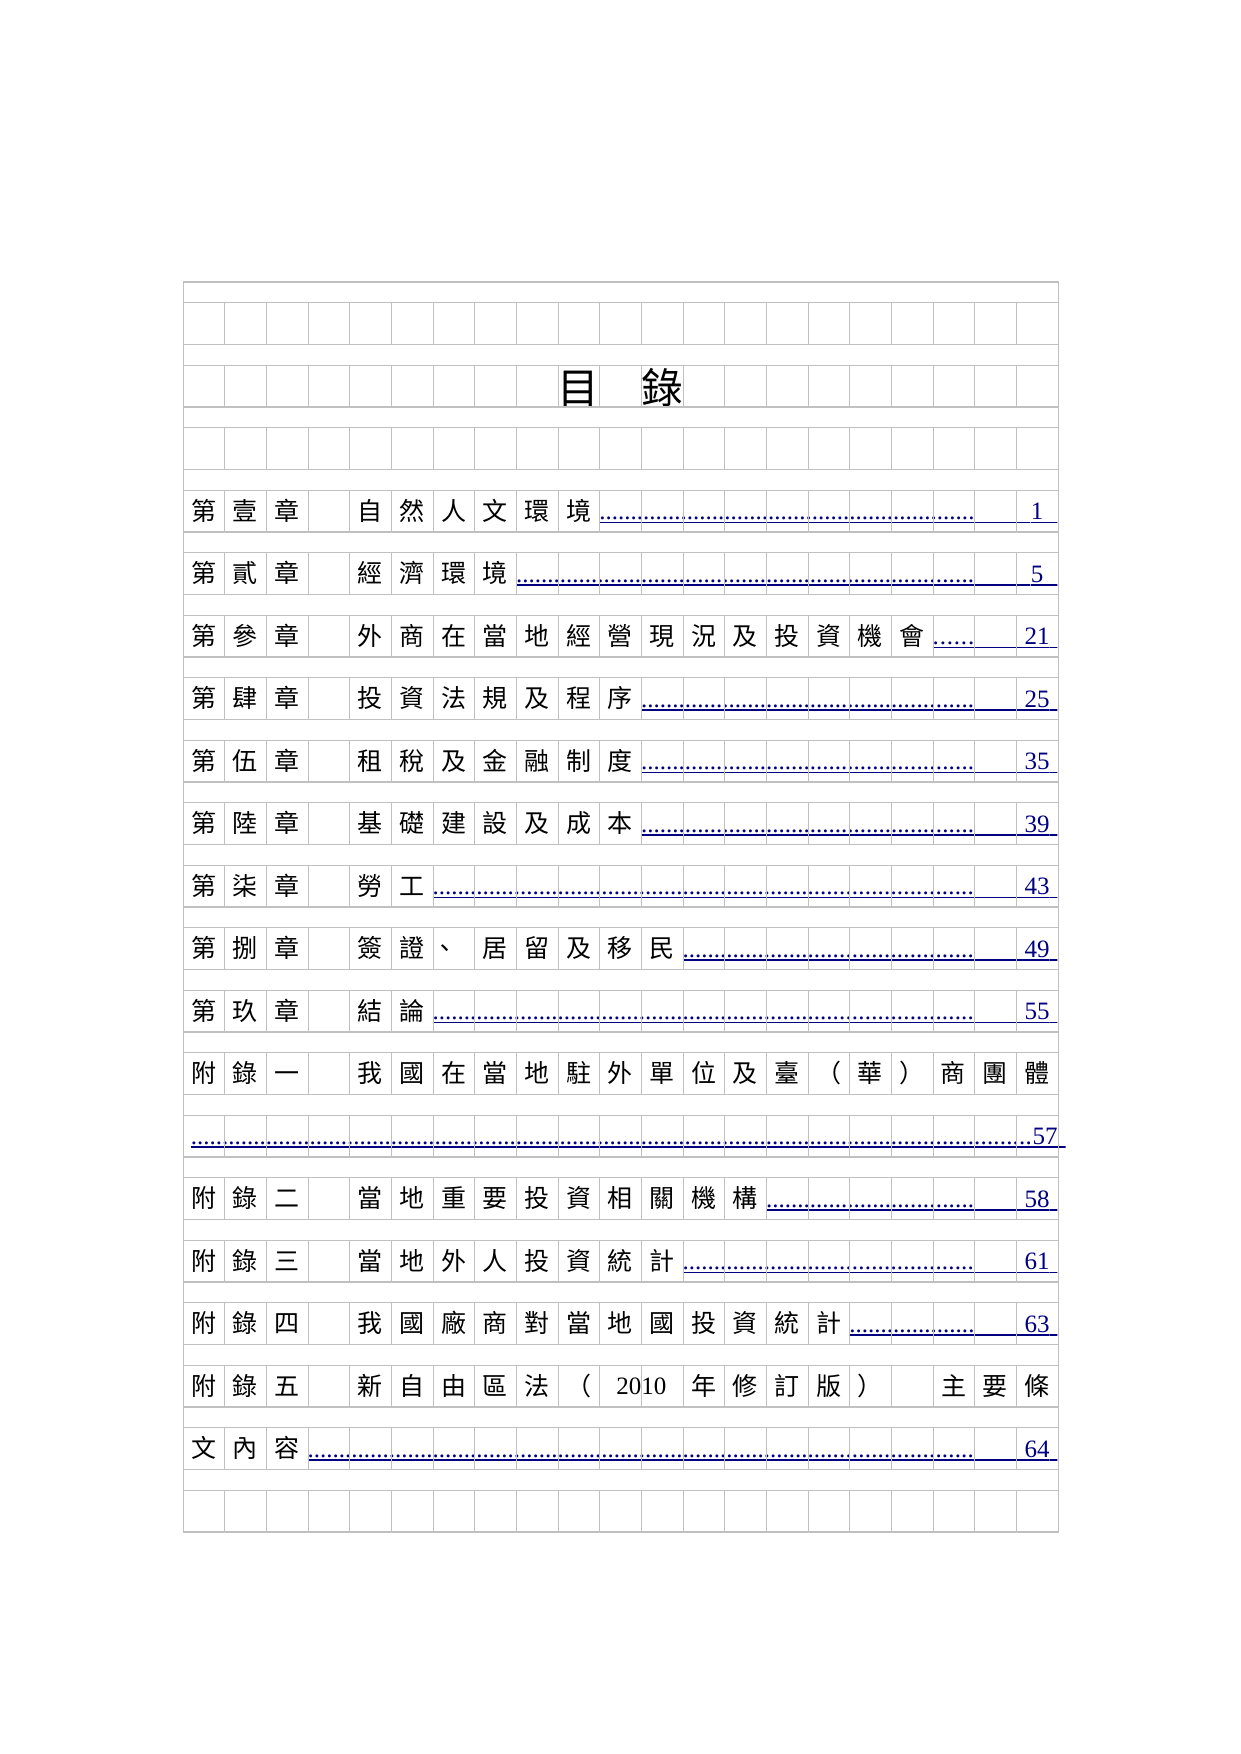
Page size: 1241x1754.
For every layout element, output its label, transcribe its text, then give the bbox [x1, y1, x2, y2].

text 第伍章 租稅及金融制度 35 [517, 741, 558, 781]
text 第伍章 租稅及金融制度 35 [392, 741, 433, 781]
text 第參章 外商在當地經營現況及投資機會 21 [934, 616, 974, 647]
text [350, 366, 391, 406]
text [600, 366, 641, 406]
text 第柒章 勞工 43 [975, 898, 1016, 906]
text [267, 366, 308, 406]
text 第伍章 租稅及金融制度 35 [684, 741, 724, 772]
text 第肆章 投資法規及程序 25 [684, 711, 724, 719]
text 第玖章 結論 55 [642, 991, 683, 1022]
text 第捌章 簽證、居留及移民 49 [434, 928, 474, 969]
text 第捌章 簽證、居留及移民 49 [767, 961, 808, 969]
text 附錄三 當地外人投資統計 61 [392, 1241, 433, 1281]
text 第陸章 基礎建設及成本 39 [850, 803, 891, 834]
text 第陸章 基礎建設及成本 39 [309, 803, 349, 844]
text 第玖章 結論 55 [684, 991, 724, 1022]
text 第貳章 經濟環境 5 [517, 553, 558, 584]
text 附錄一 我國在當地駐外單位及臺（華）商團體 57 [350, 1116, 391, 1146]
text 第肆章 投資法規及程序 25 [850, 711, 891, 719]
text 附錄二 當地重要投資相關機構 58 [392, 1178, 433, 1219]
text 第伍章 租稅及金融制度 35 [642, 741, 683, 772]
text 第陸章 基礎建設及成本 39 [184, 783, 1058, 802]
text 第貳章 經濟環境 5 [184, 553, 224, 594]
text 第肆章 投資法規及程序 25 [475, 678, 516, 719]
text 附錄一 我國在當地駐外單位及臺（華）商團體 57 [809, 1116, 849, 1146]
text 附錄二 當地重要投資相關機構 58 [350, 1178, 391, 1219]
text 第捌章 簽證、居留及移民 49 [725, 961, 766, 969]
text 第玖章 結論 55 [892, 1023, 933, 1031]
text 第玖章 結論 55 [559, 991, 599, 1022]
text 第伍章 租稅及金融制度 35 [725, 773, 766, 781]
text 第捌章 簽證、居留及移民 49 [517, 928, 558, 969]
text 附錄二 當地重要投資相關機構 58 [309, 1178, 349, 1219]
text 第參章 外商在當地經營現況及投資機會 21 [392, 616, 433, 656]
text 附錄三 當地外人投資統計 61 [725, 1241, 766, 1272]
text 第肆章 投資法規及程序 25 [350, 678, 391, 719]
text 附錄五 新自由區法（2010年修訂版） 主要條文內容 64 [850, 1428, 891, 1459]
text 第陸章 基礎建設及成本 39 [475, 803, 516, 844]
text 第壹章 自然人文環境 1 [975, 491, 1016, 522]
text 第捌章 簽證、居留及移民 49 [809, 961, 849, 969]
text 第貳章 經濟環境 5 [184, 533, 1058, 552]
text 附錄五 新自由區法（2010年修訂版） 主要條文內容 64 [184, 1366, 224, 1406]
text 第參章 外商在當地經營現況及投資機會 21 [350, 616, 391, 656]
text 第柒章 勞工 43 [475, 866, 516, 897]
text 附錄五 新自由區法（2010年修訂版） 主要條文內容 64 [475, 1428, 516, 1459]
text 第伍章 租稅及金融制度 35 [892, 741, 933, 772]
text 第參章 外商在當地經營現況及投資機會 21 [309, 616, 349, 656]
text 第陸章 基礎建設及成本 39 [642, 836, 683, 844]
text 附錄一 我國在當地駐外單位及臺（華）商團體 57 [392, 1116, 433, 1146]
text 第伍章 租稅及金融制度 35 [684, 773, 724, 781]
text 附錄五 新自由區法（2010年修訂版） 主要條文內容 64 [600, 1366, 641, 1406]
text 附錄三 當地外人投資統計 61 [892, 1273, 933, 1281]
text 附錄五 新自由區法（2010年修訂版） 主要條文內容 64 [934, 1366, 974, 1406]
text 附錄二 當地重要投資相關機構 58 [475, 1178, 516, 1219]
text [517, 366, 558, 406]
text 附錄一 我國在當地駐外單位及臺（華）商團體 57 [225, 1053, 266, 1094]
text 第柒章 勞工 43 [434, 866, 474, 897]
text 第捌章 簽證、居留及移民 49 [850, 961, 891, 969]
text 附錄四 我國廠商對當地國投資統計 63 [517, 1303, 558, 1344]
text 第參章 外商在當地經營現況及投資機會 21 [517, 616, 558, 656]
text 第柒章 勞工 43 [1017, 866, 1058, 897]
text 第玖章 結論 55 [725, 1023, 766, 1031]
text 第參章 外商在當地經營現況及投資機會 21 [267, 616, 308, 656]
text 第壹章 自然人文環境 1 [350, 491, 391, 531]
text 第玖章 結論 55 [184, 991, 224, 1031]
text 附錄二 當地重要投資相關機構 58 [684, 1178, 724, 1219]
text 附錄一 我國在當地駐外單位及臺（華）商團體 57 [184, 1095, 1058, 1115]
text 第捌章 簽證、居留及移民 49 [850, 928, 891, 959]
text 第陸章 基礎建設及成本 39 [350, 803, 391, 844]
text 第伍章 租稅及金融制度 35 [725, 741, 766, 772]
text 附錄三 當地外人投資統計 61 [559, 1241, 599, 1281]
text 第參章 外商在當地經營現況及投資機會 21 [434, 616, 474, 656]
text 附錄五 新自由區法（2010年修訂版） 主要條文內容 64 [1017, 1428, 1058, 1459]
text 附錄一 我國在當地駐外單位及臺（華）商團體 57 [642, 1053, 683, 1094]
text 第捌章 簽證、居留及移民 49 [767, 928, 808, 959]
text 第貳章 經濟環境 5 [934, 586, 974, 594]
text 附錄五 新自由區法（2010年修訂版） 主要條文內容 64 [684, 1366, 724, 1406]
text 附錄二 當地重要投資相關機構 58 [850, 1178, 891, 1209]
text 第陸章 基礎建設及成本 39 [850, 836, 891, 844]
text 第壹章 自然人文環境 1 [434, 491, 474, 531]
text 第捌章 簽證、居留及移民 49 [684, 928, 724, 959]
text 第柒章 勞工 43 [600, 866, 641, 897]
text 第陸章 基礎建設及成本 39 [684, 803, 724, 834]
text 附錄五 新自由區法（2010年修訂版） 主要條文內容 64 [225, 1366, 266, 1406]
text 第肆章 投資法規及程序 25 [1017, 678, 1058, 709]
text 附錄一 我國在當地駐外單位及臺（華）商團體 57 [309, 1116, 349, 1146]
text 第捌章 簽證、居留及移民 49 [1017, 961, 1058, 969]
text [225, 366, 266, 406]
text 附錄一 我國在當地駐外單位及臺（華）商團體 57 [1017, 1116, 1058, 1146]
text 附錄五 新自由區法（2010年修訂版） 主要條文內容 64 [434, 1428, 474, 1459]
text 第伍章 租稅及金融制度 35 [600, 741, 641, 781]
text 第柒章 勞工 43 [1017, 898, 1058, 906]
text [809, 366, 849, 406]
text 附錄三 當地外人投資統計 61 [725, 1273, 766, 1281]
text 第柒章 勞工 43 [975, 866, 1016, 897]
text 第肆章 投資法規及程序 25 [309, 678, 349, 719]
text 第肆章 投資法規及程序 25 [684, 678, 724, 709]
text 第柒章 勞工 43 [892, 866, 933, 897]
text 附錄三 當地外人投資統計 61 [350, 1241, 391, 1281]
text 第玖章 結論 55 [725, 991, 766, 1022]
text 第肆章 投資法規及程序 25 [934, 678, 974, 709]
text 第伍章 租稅及金融制度 35 [892, 773, 933, 781]
text 附錄三 當地外人投資統計 61 [809, 1273, 849, 1281]
text 第貳章 經濟環境 5 [767, 586, 808, 594]
text 第參章 外商在當地經營現況及投資機會 21 [600, 616, 641, 656]
text 第陸章 基礎建設及成本 39 [225, 803, 266, 844]
text 第貳章 經濟環境 5 [600, 553, 641, 584]
text 第肆章 投資法規及程序 25 [892, 678, 933, 709]
text 第玖章 結論 55 [934, 1023, 974, 1031]
text 第貳章 經濟環境 5 [1017, 586, 1058, 594]
text 第捌章 簽證、居留及移民 49 [559, 928, 599, 969]
text 第捌章 簽證、居留及移民 49 [975, 961, 1016, 969]
text 附錄五 新自由區法（2010年修訂版） 主要條文內容 64 [642, 1428, 683, 1459]
text 第捌章 簽證、居留及移民 49 [184, 908, 1058, 927]
text 附錄一 我國在當地駐外單位及臺（華）商團體 57 [559, 1116, 599, 1146]
text 第玖章 結論 55 [559, 1023, 599, 1031]
text 附錄三 當地外人投資統計 61 [642, 1241, 683, 1281]
text 第柒章 勞工 43 [850, 866, 891, 897]
text 附錄五 新自由區法（2010年修訂版） 主要條文內容 64 [975, 1428, 1016, 1459]
text 附錄三 當地外人投資統計 61 [309, 1241, 349, 1281]
text 第貳章 經濟環境 5 [809, 553, 849, 584]
text 附錄一 我國在當地駐外單位及臺（華）商團體 57 [934, 1053, 974, 1094]
text 第玖章 結論 55 [517, 1023, 558, 1031]
text 附錄一 我國在當地駐外單位及臺（華）商團體 57 [600, 1053, 641, 1094]
text 附錄一 我國在當地駐外單位及臺（華）商團體 57 [725, 1116, 766, 1146]
text 第陸章 基礎建設及成本 39 [975, 803, 1016, 834]
text 附錄三 當地外人投資統計 61 [892, 1241, 933, 1272]
text 第陸章 基礎建設及成本 39 [517, 803, 558, 844]
text 第玖章 結論 55 [225, 991, 266, 1031]
text 附錄四 我國廠商對當地國投資統計 63 [309, 1303, 349, 1344]
text 第參章 外商在當地經營現況及投資機會 21 [475, 616, 516, 656]
text 附錄二 當地重要投資相關機構 58 [934, 1178, 974, 1209]
text 目 [559, 366, 599, 406]
text 第伍章 租稅及金融制度 35 [975, 773, 1016, 781]
text 第玖章 結論 55 [850, 991, 891, 1022]
text 第伍章 租稅及金融制度 35 [850, 741, 891, 772]
text 第貳章 經濟環境 5 [517, 586, 558, 594]
text 第柒章 勞工 43 [809, 898, 849, 906]
text 第伍章 租稅及金融制度 35 [767, 773, 808, 781]
text 附錄五 新自由區法（2010年修訂版） 主要條文內容 64 [600, 1428, 641, 1459]
text [434, 366, 474, 406]
text 第伍章 租稅及金融制度 35 [934, 741, 974, 772]
text 第柒章 勞工 43 [767, 898, 808, 906]
text 第壹章 自然人文環境 1 [184, 470, 1058, 490]
text 第柒章 勞工 43 [184, 845, 1058, 865]
text 第陸章 基礎建設及成本 39 [809, 836, 849, 844]
text 附錄五 新自由區法（2010年修訂版） 主要條文內容 64 [725, 1366, 766, 1406]
text 第參章 外商在當地經營現況及投資機會 21 [684, 616, 724, 656]
text 附錄三 當地外人投資統計 61 [267, 1241, 308, 1281]
text 附錄一 我國在當地駐外單位及臺（華）商團體 57 [475, 1053, 516, 1094]
text [892, 366, 933, 406]
text 第捌章 簽證、居留及移民 49 [934, 928, 974, 959]
text 第壹章 自然人文環境 1 [225, 491, 266, 531]
text 附錄五 新自由區法（2010年修訂版） 主要條文內容 64 [725, 1428, 766, 1459]
text 附錄一 我國在當地駐外單位及臺（華）商團體 57 [517, 1053, 558, 1094]
text 第肆章 投資法規及程序 25 [434, 678, 474, 719]
text 第玖章 結論 55 [267, 991, 308, 1031]
text 第伍章 租稅及金融制度 35 [350, 741, 391, 781]
text 第肆章 投資法規及程序 25 [934, 711, 974, 719]
text 附錄一 我國在當地駐外單位及臺（華）商團體 57 [1017, 1053, 1058, 1094]
text 附錄四 我國廠商對當地國投資統計 63 [184, 1303, 224, 1344]
text 第貳章 經濟環境 5 [975, 553, 1016, 584]
text 附錄五 新自由區法（2010年修訂版） 主要條文內容 64 [392, 1366, 433, 1406]
text 附錄五 新自由區法（2010年修訂版） 主要條文內容 64 [267, 1366, 308, 1406]
text [309, 366, 349, 406]
text 第陸章 基礎建設及成本 39 [684, 836, 724, 844]
text 第捌章 簽證、居留及移民 49 [809, 928, 849, 959]
text 附錄二 當地重要投資相關機構 58 [600, 1178, 641, 1219]
text 第柒章 勞工 43 [350, 866, 391, 906]
text 第貳章 經濟環境 5 [850, 553, 891, 584]
text 第參章 外商在當地經營現況及投資機會 21 [559, 616, 599, 656]
text 第貳章 經濟環境 5 [850, 586, 891, 594]
text 第柒章 勞工 43 [892, 898, 933, 906]
text 附錄五 新自由區法（2010年修訂版） 主要條文內容 64 [475, 1366, 516, 1406]
text 第壹章 自然人文環境 1 [184, 491, 224, 531]
text 第貳章 經濟環境 5 [392, 553, 433, 594]
text 第壹章 自然人文環境 1 [767, 491, 808, 522]
text 第貳章 經濟環境 5 [725, 586, 766, 594]
text 第捌章 簽證、居留及移民 49 [934, 961, 974, 969]
text 第陸章 基礎建設及成本 39 [600, 803, 641, 844]
text 第伍章 租稅及金融制度 35 [934, 773, 974, 781]
text 第伍章 租稅及金融制度 35 [184, 741, 224, 781]
text 附錄二 當地重要投資相關機構 58 [892, 1178, 933, 1209]
text 第肆章 投資法規及程序 25 [975, 711, 1016, 719]
text 第伍章 租稅及金融制度 35 [809, 741, 849, 772]
text 第捌章 簽證、居留及移民 49 [225, 928, 266, 969]
text 附錄四 我國廠商對當地國投資統計 63 [725, 1303, 766, 1344]
text [850, 366, 891, 406]
text [767, 366, 808, 406]
text 第柒章 勞工 43 [684, 866, 724, 897]
text 第貳章 經濟環境 5 [684, 586, 724, 594]
text 第柒章 勞工 43 [517, 898, 558, 906]
text 第陸章 基礎建設及成本 39 [559, 803, 599, 844]
text 第玖章 結論 55 [642, 1023, 683, 1031]
text 第壹章 自然人文環境 1 [934, 491, 974, 522]
text 附錄五 新自由區法（2010年修訂版） 主要條文內容 64 [767, 1366, 808, 1406]
text 附錄三 當地外人投資統計 61 [184, 1241, 224, 1281]
text 第柒章 勞工 43 [684, 898, 724, 906]
text 第肆章 投資法規及程序 25 [267, 678, 308, 719]
text 附錄一 我國在當地駐外單位及臺（華）商團體 57 [434, 1116, 474, 1146]
text 附錄二 當地重要投資相關機構 58 [225, 1178, 266, 1219]
text 第陸章 基礎建設及成本 39 [725, 836, 766, 844]
text 第陸章 基礎建設及成本 39 [184, 803, 224, 844]
text 附錄三 當地外人投資統計 61 [809, 1241, 849, 1272]
text 附錄一 我國在當地駐外單位及臺（華）商團體 57 [934, 1116, 974, 1146]
text 第伍章 租稅及金融制度 35 [309, 741, 349, 781]
text 第伍章 租稅及金融制度 35 [850, 773, 891, 781]
text 附錄三 當地外人投資統計 61 [684, 1273, 724, 1281]
text 第肆章 投資法規及程序 25 [642, 711, 683, 719]
text 第壹章 自然人文環境 1 [600, 523, 641, 531]
text 第柒章 勞工 43 [434, 898, 474, 906]
text 第貳章 經濟環境 5 [892, 553, 933, 584]
text 第貳章 經濟環境 5 [475, 553, 516, 594]
text 第壹章 自然人文環境 1 [892, 491, 933, 522]
text 第柒章 勞工 43 [267, 866, 308, 906]
text 附錄五 新自由區法（2010年修訂版） 主要條文內容 64 [434, 1366, 474, 1406]
text 第伍章 租稅及金融制度 35 [809, 773, 849, 781]
text 第肆章 投資法規及程序 25 [225, 678, 266, 719]
text 附錄三 當地外人投資統計 61 [517, 1241, 558, 1281]
text 附錄二 當地重要投資相關機構 58 [1017, 1178, 1058, 1209]
text 第肆章 投資法規及程序 25 [559, 678, 599, 719]
text 附錄一 我國在當地駐外單位及臺（華）商團體 57 [809, 1053, 849, 1094]
text 附錄三 當地外人投資統計 61 [850, 1273, 891, 1281]
text 第玖章 結論 55 [1017, 991, 1058, 1022]
text [725, 366, 766, 406]
text 第參章 外商在當地經營現況及投資機會 21 [892, 616, 933, 656]
text 附錄四 我國廠商對當地國投資統計 63 [684, 1303, 724, 1344]
text 第柒章 勞工 43 [850, 898, 891, 906]
text 附錄五 新自由區法（2010年修訂版） 主要條文內容 64 [850, 1366, 891, 1406]
text 第柒章 勞工 43 [392, 866, 433, 906]
text 第陸章 基礎建設及成本 39 [934, 836, 974, 844]
text 第貳章 經濟環境 5 [725, 553, 766, 584]
text 第參章 外商在當地經營現況及投資機會 21 [767, 616, 808, 656]
text 第壹章 自然人文環境 1 [642, 523, 683, 531]
text 附錄三 當地外人投資統計 61 [934, 1241, 974, 1272]
text 第捌章 簽證、居留及移民 49 [600, 928, 641, 969]
text 附錄五 新自由區法（2010年修訂版） 主要條文內容 64 [517, 1366, 558, 1406]
text 第陸章 基礎建設及成本 39 [975, 836, 1016, 844]
text 附錄二 當地重要投資相關機構 58 [434, 1178, 474, 1219]
text 第陸章 基礎建設及成本 39 [934, 803, 974, 834]
text 第貳章 經濟環境 5 [559, 553, 599, 584]
text 第貳章 經濟環境 5 [350, 553, 391, 594]
text 第陸章 基礎建設及成本 39 [434, 803, 474, 844]
text 第貳章 經濟環境 5 [642, 553, 683, 584]
text 附錄二 當地重要投資相關機構 58 [517, 1178, 558, 1219]
text 第玖章 結論 55 [600, 1023, 641, 1031]
text 附錄五 新自由區法（2010年修訂版） 主要條文內容 64 [392, 1428, 433, 1459]
text 第肆章 投資法規及程序 25 [767, 711, 808, 719]
text 第壹章 自然人文環境 1 [1017, 523, 1058, 531]
text 第陸章 基礎建設及成本 39 [892, 803, 933, 834]
text 附錄五 新自由區法（2010年修訂版） 主要條文內容 64 [559, 1428, 599, 1459]
text 第捌章 簽證、居留及移民 49 [684, 961, 724, 969]
text 附錄二 當地重要投資相關機構 58 [184, 1158, 1058, 1177]
text [684, 366, 724, 406]
text 第捌章 簽證、居留及移民 49 [642, 928, 683, 969]
text 第貳章 經濟環境 5 [934, 553, 974, 584]
text 第貳章 經濟環境 5 [975, 586, 1016, 594]
text 附錄五 新自由區法（2010年修訂版） 主要條文內容 64 [1017, 1366, 1058, 1406]
text 第壹章 自然人文環境 1 [767, 523, 808, 531]
text 第貳章 經濟環境 5 [684, 553, 724, 584]
text 附錄一 我國在當地駐外單位及臺（華）商團體 57 [975, 1116, 1016, 1146]
text 附錄三 當地外人投資統計 61 [225, 1241, 266, 1281]
text 第參章 外商在當地經營現況及投資機會 21 [809, 616, 849, 656]
text 第壹章 自然人文環境 1 [725, 523, 766, 531]
text 附錄三 當地外人投資統計 61 [475, 1241, 516, 1281]
text 第陸章 基礎建設及成本 39 [267, 803, 308, 844]
text 第柒章 勞工 43 [934, 898, 974, 906]
text 第貳章 經濟環境 5 [1017, 553, 1058, 584]
text 第柒章 勞工 43 [600, 898, 641, 906]
text 附錄五 新自由區法（2010年修訂版） 主要條文內容 64 [350, 1366, 391, 1406]
text [184, 345, 1058, 365]
text 附錄一 我國在當地駐外單位及臺（華）商團體 57 [850, 1053, 891, 1094]
text 第陸章 基礎建設及成本 39 [1017, 836, 1058, 844]
text 附錄三 當地外人投資統計 61 [1017, 1241, 1058, 1272]
text 附錄三 當地外人投資統計 61 [975, 1273, 1016, 1281]
text [934, 366, 974, 406]
text 附錄一 我國在當地駐外單位及臺（華）商團體 57 [684, 1053, 724, 1094]
text 第玖章 結論 55 [309, 991, 349, 1031]
text 附錄五 新自由區法（2010年修訂版） 主要條文內容 64 [642, 1366, 683, 1406]
text 第捌章 簽證、居留及移民 49 [267, 928, 308, 969]
text [475, 366, 516, 406]
text 附錄五 新自由區法（2010年修訂版） 主要條文內容 64 [350, 1428, 391, 1459]
text 第肆章 投資法規及程序 25 [392, 678, 433, 719]
text 附錄五 新自由區法（2010年修訂版） 主要條文內容 64 [184, 1345, 1058, 1365]
text 第玖章 結論 55 [184, 970, 1058, 990]
text 第捌章 簽證、居留及移民 49 [1017, 928, 1058, 959]
text 附錄二 當地重要投資相關機構 58 [642, 1178, 683, 1219]
text 附錄四 我國廠商對當地國投資統計 63 [1017, 1303, 1058, 1334]
text 第玖章 結論 55 [767, 991, 808, 1022]
text 第伍章 租稅及金融制度 35 [184, 720, 1058, 740]
text 附錄一 我國在當地駐外單位及臺（華）商團體 57 [975, 1053, 1016, 1094]
text 附錄二 當地重要投資相關機構 58 [559, 1178, 599, 1219]
text 第玖章 結論 55 [1017, 1023, 1058, 1031]
text 第伍章 租稅及金融制度 35 [642, 773, 683, 781]
text 第肆章 投資法規及程序 25 [767, 678, 808, 709]
text 第壹章 自然人文環境 1 [809, 523, 849, 531]
text 附錄三 當地外人投資統計 61 [1017, 1273, 1058, 1281]
text 第柒章 勞工 43 [225, 866, 266, 906]
text 附錄四 我國廠商對當地國投資統計 63 [767, 1303, 808, 1344]
text 第玖章 結論 55 [892, 991, 933, 1022]
text 第肆章 投資法規及程序 25 [642, 678, 683, 709]
text 附錄三 當地外人投資統計 61 [184, 1220, 1058, 1240]
text 第貳章 經濟環境 5 [600, 586, 641, 594]
text 第壹章 自然人文環境 1 [684, 523, 724, 531]
text 第伍章 租稅及金融制度 35 [267, 741, 308, 781]
text 第貳章 經濟環境 5 [767, 553, 808, 584]
text 第柒章 勞工 43 [517, 866, 558, 897]
text 第肆章 投資法規及程序 25 [184, 678, 224, 719]
text 第陸章 基礎建設及成本 39 [892, 836, 933, 844]
text 第伍章 租稅及金融制度 35 [225, 741, 266, 781]
text 附錄一 我國在當地駐外單位及臺（華）商團體 57 [350, 1053, 391, 1094]
text 附錄二 當地重要投資相關機構 58 [725, 1178, 766, 1219]
text 第貳章 經濟環境 5 [267, 553, 308, 594]
text 附錄五 新自由區法（2010年修訂版） 主要條文內容 64 [184, 1408, 1058, 1427]
text 第肆章 投資法規及程序 25 [600, 678, 641, 719]
text 第玖章 結論 55 [684, 1023, 724, 1031]
text 第柒章 勞工 43 [767, 866, 808, 897]
text 第壹章 自然人文環境 1 [809, 491, 849, 522]
text 第貳章 經濟環境 5 [809, 586, 849, 594]
text 附錄二 當地重要投資相關機構 58 [267, 1178, 308, 1219]
text 附錄五 新自由區法（2010年修訂版） 主要條文內容 64 [309, 1366, 349, 1406]
text 第捌章 簽證、居留及移民 49 [350, 928, 391, 969]
text 第壹章 自然人文環境 1 [392, 491, 433, 531]
text 附錄一 我國在當地駐外單位及臺（華）商團體 57 [767, 1116, 808, 1146]
text 附錄四 我國廠商對當地國投資統計 63 [392, 1303, 433, 1344]
text 第捌章 簽證、居留及移民 49 [392, 928, 433, 969]
text 第肆章 投資法規及程序 25 [725, 678, 766, 709]
text 附錄五 新自由區法（2010年修訂版） 主要條文內容 64 [184, 1428, 224, 1469]
text 附錄五 新自由區法（2010年修訂版） 主要條文內容 64 [517, 1428, 558, 1459]
text 第柒章 勞工 43 [642, 866, 683, 897]
text 第參章 外商在當地經營現況及投資機會 21 [642, 616, 683, 656]
text 第柒章 勞工 43 [642, 898, 683, 906]
text 第壹章 自然人文環境 1 [309, 491, 349, 531]
text 附錄五 新自由區法（2010年修訂版） 主要條文內容 64 [309, 1428, 349, 1459]
text 第陸章 基礎建設及成本 39 [767, 803, 808, 834]
text 附錄四 我國廠商對當地國投資統計 63 [934, 1303, 974, 1334]
text 附錄五 新自由區法（2010年修訂版） 主要條文內容 64 [934, 1428, 974, 1459]
text 附錄三 當地外人投資統計 61 [934, 1273, 974, 1281]
text 附錄三 當地外人投資統計 61 [767, 1273, 808, 1281]
text 第捌章 簽證、居留及移民 49 [309, 928, 349, 969]
text 附錄五 新自由區法（2010年修訂版） 主要條文內容 64 [892, 1428, 933, 1459]
text 附錄一 我國在當地駐外單位及臺（華）商團體 57 [184, 1053, 224, 1094]
text 附錄五 新自由區法（2010年修訂版） 主要條文內容 64 [225, 1428, 266, 1469]
text 第肆章 投資法規及程序 25 [892, 711, 933, 719]
text 第壹章 自然人文環境 1 [559, 491, 599, 531]
text 第壹章 自然人文環境 1 [642, 491, 683, 522]
text 第參章 外商在當地經營現況及投資機會 21 [850, 616, 891, 656]
text 第玖章 結論 55 [475, 1023, 516, 1031]
text 第壹章 自然人文環境 1 [934, 523, 974, 531]
text 附錄一 我國在當地駐外單位及臺（華）商團體 57 [600, 1116, 641, 1146]
text 第伍章 租稅及金融制度 35 [559, 741, 599, 781]
text 第捌章 簽證、居留及移民 49 [725, 928, 766, 959]
text 第壹章 自然人文環境 1 [684, 491, 724, 522]
text 第柒章 勞工 43 [559, 866, 599, 897]
text 第柒章 勞工 43 [934, 866, 974, 897]
text 第壹章 自然人文環境 1 [517, 491, 558, 531]
text 第柒章 勞工 43 [475, 898, 516, 906]
text 第參章 外商在當地經營現況及投資機會 21 [225, 616, 266, 656]
text 附錄一 我國在當地駐外單位及臺（華）商團體 57 [767, 1053, 808, 1094]
text 附錄一 我國在當地駐外單位及臺（華）商團體 57 [559, 1053, 599, 1094]
text 第參章 外商在當地經營現況及投資機會 21 [184, 595, 1058, 615]
text 附錄一 我國在當地駐外單位及臺（華）商團體 57 [517, 1116, 558, 1146]
text 附錄三 當地外人投資統計 61 [434, 1241, 474, 1281]
text 附錄五 新自由區法（2010年修訂版） 主要條文內容 64 [267, 1428, 308, 1469]
text 附錄五 新自由區法（2010年修訂版） 主要條文內容 64 [684, 1428, 724, 1459]
text 第肆章 投資法規及程序 25 [809, 678, 849, 709]
text 附錄四 我國廠商對當地國投資統計 63 [475, 1303, 516, 1344]
text 附錄一 我國在當地駐外單位及臺（華）商團體 57 [475, 1116, 516, 1146]
text 第柒章 勞工 43 [559, 898, 599, 906]
text 第陸章 基礎建設及成本 39 [1017, 803, 1058, 834]
text 附錄一 我國在當地駐外單位及臺（華）商團體 57 [392, 1053, 433, 1094]
text 第伍章 租稅及金融制度 35 [1017, 741, 1058, 772]
text 附錄一 我國在當地駐外單位及臺（華）商團體 57 [642, 1116, 683, 1146]
text 第伍章 租稅及金融制度 35 [434, 741, 474, 781]
text 附錄二 當地重要投資相關機構 58 [767, 1178, 808, 1209]
text 第貳章 經濟環境 5 [225, 553, 266, 594]
text 第玖章 結論 55 [475, 991, 516, 1022]
text 附錄一 我國在當地駐外單位及臺（華）商團體 57 [267, 1116, 308, 1146]
text 附錄三 當地外人投資統計 61 [600, 1241, 641, 1281]
text 第玖章 結論 55 [434, 991, 474, 1022]
text 第玖章 結論 55 [809, 991, 849, 1022]
text 第陸章 基礎建設及成本 39 [767, 836, 808, 844]
text 附錄四 我國廠商對當地國投資統計 63 [225, 1303, 266, 1344]
text 附錄四 我國廠商對當地國投資統計 63 [642, 1303, 683, 1344]
text 第玖章 結論 55 [392, 991, 433, 1031]
text 第捌章 簽證、居留及移民 49 [892, 928, 933, 959]
text 第玖章 結論 55 [350, 991, 391, 1031]
text 附錄五 新自由區法（2010年修訂版） 主要條文內容 64 [809, 1366, 849, 1406]
text 附錄一 我國在當地駐外單位及臺（華）商團體 57 [184, 1116, 224, 1156]
text 第壹章 自然人文環境 1 [892, 523, 933, 531]
text 第玖章 結論 55 [434, 1023, 474, 1031]
text 第捌章 簽證、居留及移民 49 [892, 961, 933, 969]
text 附錄四 我國廠商對當地國投資統計 63 [350, 1303, 391, 1344]
text 第柒章 勞工 43 [725, 866, 766, 897]
text 附錄四 我國廠商對當地國投資統計 63 [975, 1303, 1016, 1334]
text 第壹章 自然人文環境 1 [475, 491, 516, 531]
text 第貳章 經濟環境 5 [434, 553, 474, 594]
text 第參章 外商在當地經營現況及投資機會 21 [1017, 616, 1058, 647]
text 第肆章 投資法規及程序 25 [850, 678, 891, 709]
text 第玖章 結論 55 [975, 991, 1016, 1022]
text 第玖章 結論 55 [934, 991, 974, 1022]
text 附錄四 我國廠商對當地國投資統計 63 [850, 1303, 891, 1334]
text 附錄一 我國在當地駐外單位及臺（華）商團體 57 [725, 1053, 766, 1094]
text 附錄一 我國在當地駐外單位及臺（華）商團體 57 [267, 1053, 308, 1094]
text 附錄一 我國在當地駐外單位及臺（華）商團體 57 [434, 1053, 474, 1094]
text 第貳章 經濟環境 5 [559, 586, 599, 594]
text 第伍章 租稅及金融制度 35 [1017, 773, 1058, 781]
text 第壹章 自然人文環境 1 [850, 491, 891, 522]
text 附錄四 我國廠商對當地國投資統計 63 [267, 1303, 308, 1344]
text 附錄五 新自由區法（2010年修訂版） 主要條文內容 64 [892, 1366, 933, 1406]
text 第參章 外商在當地經營現況及投資機會 21 [725, 616, 766, 656]
text 第壹章 自然人文環境 1 [600, 491, 641, 522]
text 附錄四 我國廠商對當地國投資統計 63 [184, 1283, 1058, 1302]
text 附錄三 當地外人投資統計 61 [850, 1241, 891, 1272]
text 附錄二 當地重要投資相關機構 58 [809, 1178, 849, 1209]
text 附錄五 新自由區法（2010年修訂版） 主要條文內容 64 [559, 1366, 599, 1406]
text 第參章 外商在當地經營現況及投資機會 21 [184, 616, 224, 656]
text 第肆章 投資法規及程序 25 [1017, 711, 1058, 719]
text 附錄五 新自由區法（2010年修訂版） 主要條文內容 64 [809, 1428, 849, 1459]
text 第貳章 經濟環境 5 [892, 586, 933, 594]
text 第壹章 自然人文環境 1 [725, 491, 766, 522]
text 第捌章 簽證、居留及移民 49 [475, 928, 516, 969]
text 第伍章 租稅及金融制度 35 [475, 741, 516, 781]
text 第陸章 基礎建設及成本 39 [392, 803, 433, 844]
text 第參章 外商在當地經營現況及投資機會 21 [975, 616, 1016, 647]
text 第陸章 基礎建設及成本 39 [725, 803, 766, 834]
text 第肆章 投資法規及程序 25 [809, 711, 849, 719]
text [392, 366, 433, 406]
text 附錄一 我國在當地駐外單位及臺（華）商團體 57 [684, 1116, 724, 1146]
text 第伍章 租稅及金融制度 35 [767, 741, 808, 772]
text 第壹章 自然人文環境 1 [975, 523, 1016, 531]
text 附錄三 當地外人投資統計 61 [684, 1241, 724, 1272]
text 第捌章 簽證、居留及移民 49 [184, 928, 224, 969]
text 第壹章 自然人文環境 1 [1017, 491, 1058, 522]
text 附錄一 我國在當地駐外單位及臺（華）商團體 57 [309, 1053, 349, 1094]
text 附錄一 我國在當地駐外單位及臺（華）商團體 57 [892, 1116, 933, 1146]
text 第肆章 投資法規及程序 25 [517, 678, 558, 719]
text 第肆章 投資法規及程序 25 [975, 678, 1016, 709]
text 錄 [642, 366, 683, 406]
text 第玖章 結論 55 [809, 1023, 849, 1031]
text 第肆章 投資法規及程序 25 [184, 658, 1058, 677]
text 附錄二 當地重要投資相關機構 58 [184, 1178, 224, 1219]
text 第玖章 結論 55 [850, 1023, 891, 1031]
text 第玖章 結論 55 [975, 1023, 1016, 1031]
text 附錄三 當地外人投資統計 61 [975, 1241, 1016, 1272]
text 附錄一 我國在當地駐外單位及臺（華）商團體 57 [892, 1053, 933, 1094]
text 第捌章 簽證、居留及移民 49 [975, 928, 1016, 959]
text [184, 366, 224, 406]
text 附錄五 新自由區法（2010年修訂版） 主要條文內容 64 [975, 1366, 1016, 1406]
text 附錄四 我國廠商對當地國投資統計 63 [600, 1303, 641, 1344]
text 第柒章 勞工 43 [809, 866, 849, 897]
text 第柒章 勞工 43 [184, 866, 224, 906]
text 第陸章 基礎建設及成本 39 [809, 803, 849, 834]
text 附錄一 我國在當地駐外單位及臺（華）商團體 57 [850, 1116, 891, 1146]
text 第柒章 勞工 43 [725, 898, 766, 906]
text 附錄五 新自由區法（2010年修訂版） 主要條文內容 64 [767, 1428, 808, 1459]
text 第玖章 結論 55 [517, 991, 558, 1022]
text 第肆章 投資法規及程序 25 [725, 711, 766, 719]
text 附錄四 我國廠商對當地國投資統計 63 [892, 1303, 933, 1334]
text 附錄四 我國廠商對當地國投資統計 63 [809, 1303, 849, 1344]
text 附錄四 我國廠商對當地國投資統計 63 [434, 1303, 474, 1344]
text 第壹章 自然人文環境 1 [267, 491, 308, 531]
text 第貳章 經濟環境 5 [309, 553, 349, 594]
text 附錄三 當地外人投資統計 61 [767, 1241, 808, 1272]
text 第陸章 基礎建設及成本 39 [642, 803, 683, 834]
text 第壹章 自然人文環境 1 [850, 523, 891, 531]
text 附錄二 當地重要投資相關機構 58 [975, 1178, 1016, 1209]
text 附錄四 我國廠商對當地國投資統計 63 [559, 1303, 599, 1344]
text [1017, 366, 1058, 406]
text 附錄一 我國在當地駐外單位及臺（華）商團體 57 [225, 1116, 266, 1146]
text 附錄一 我國在當地駐外單位及臺（華）商團體 57 [184, 1033, 1058, 1052]
text [975, 366, 1016, 406]
text 第玖章 結論 55 [600, 991, 641, 1022]
text 第柒章 勞工 43 [309, 866, 349, 906]
text 第玖章 結論 55 [767, 1023, 808, 1031]
text 第貳章 經濟環境 5 [642, 586, 683, 594]
text 第伍章 租稅及金融制度 35 [975, 741, 1016, 772]
